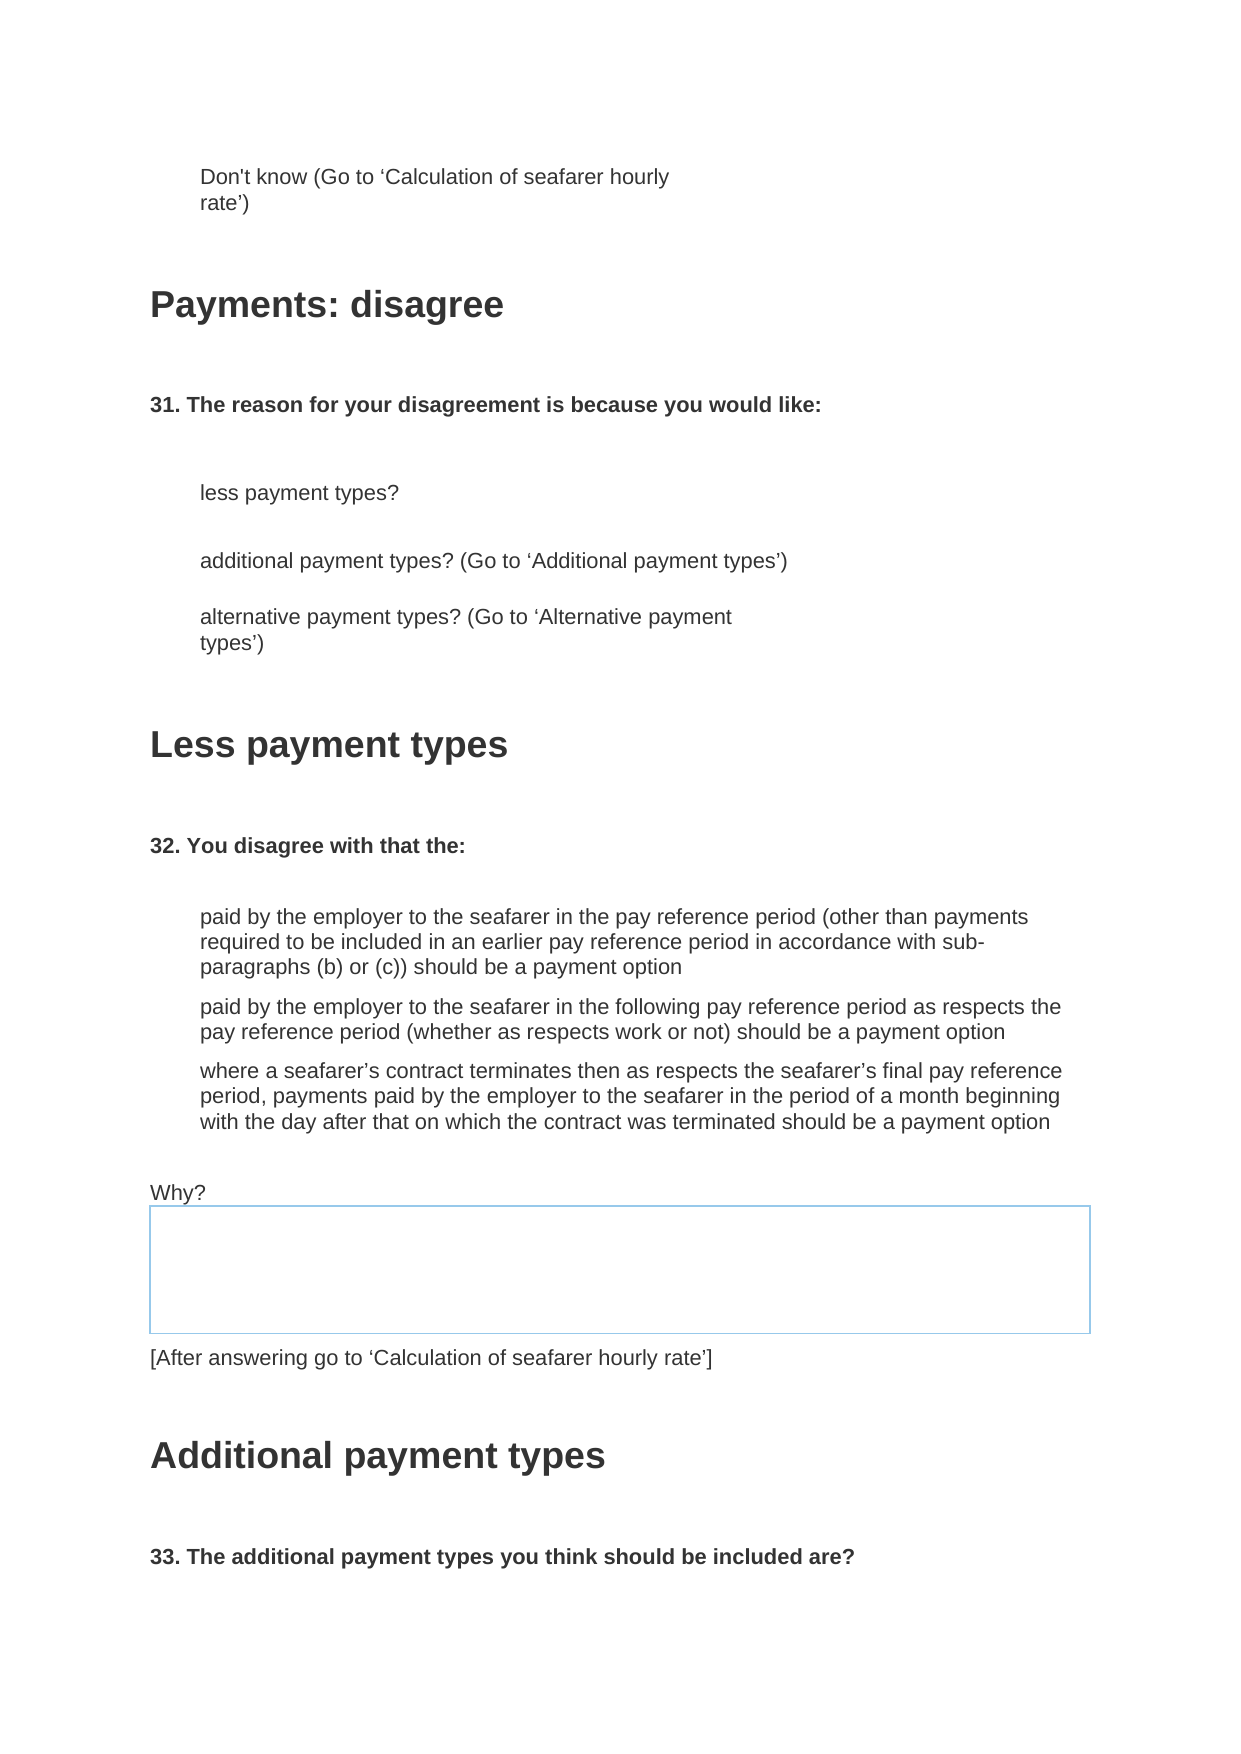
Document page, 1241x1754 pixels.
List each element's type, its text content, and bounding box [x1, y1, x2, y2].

text Less payment types [150, 722, 1090, 766]
subtitle 31. The reason for your disagreement is because you would like: [150, 392, 1090, 418]
table_header [151, 1207, 1089, 1332]
table_cell alternative payment types? (Go to ‘Alternative payment types’) [200, 590, 803, 658]
table_cell Don't know (Go to ‘Calculation of seafarer hourly rate’) [200, 150, 726, 218]
table_cell [150, 1048, 200, 1134]
table_cell [150, 590, 200, 658]
text Additional payment types [150, 1434, 1090, 1477]
table_cell [150, 150, 200, 218]
subtitle 33. The additional payment types you think should be included are? [150, 1544, 1090, 1569]
table_header less payment types? [200, 453, 803, 522]
text Payments: disagree [150, 282, 1090, 326]
table_cell additional payment types? (Go to ‘Additional payment types’) [200, 522, 803, 590]
text [After answering go to ‘Calculation of seafarer hourly rate’] [150, 1344, 1090, 1370]
text Why? [150, 1180, 1090, 1205]
table_cell [150, 979, 200, 1048]
table_cell paid by the employer to the seafarer in the following pay reference period as respects the pay reference period (whether as respects work or not) should be a payment option [200, 979, 1090, 1048]
table_header [150, 893, 200, 979]
table_cell where a seafarer’s contract terminates then as respects the seafarer’s final pay reference period, payments paid by the employer to the seafarer in the period of a month beginning with the day after that on which the contract was terminated should be a payment option [200, 1048, 1090, 1134]
table_header [150, 453, 200, 522]
subtitle 32. You disagree with that the: [150, 832, 1090, 858]
table_cell [150, 522, 200, 590]
table_header paid by the employer to the seafarer in the pay reference period (other than payments required to be included in an earlier pay reference period in accordance with sub-paragraphs (b) or (c)) should be a payment option [200, 893, 1090, 979]
